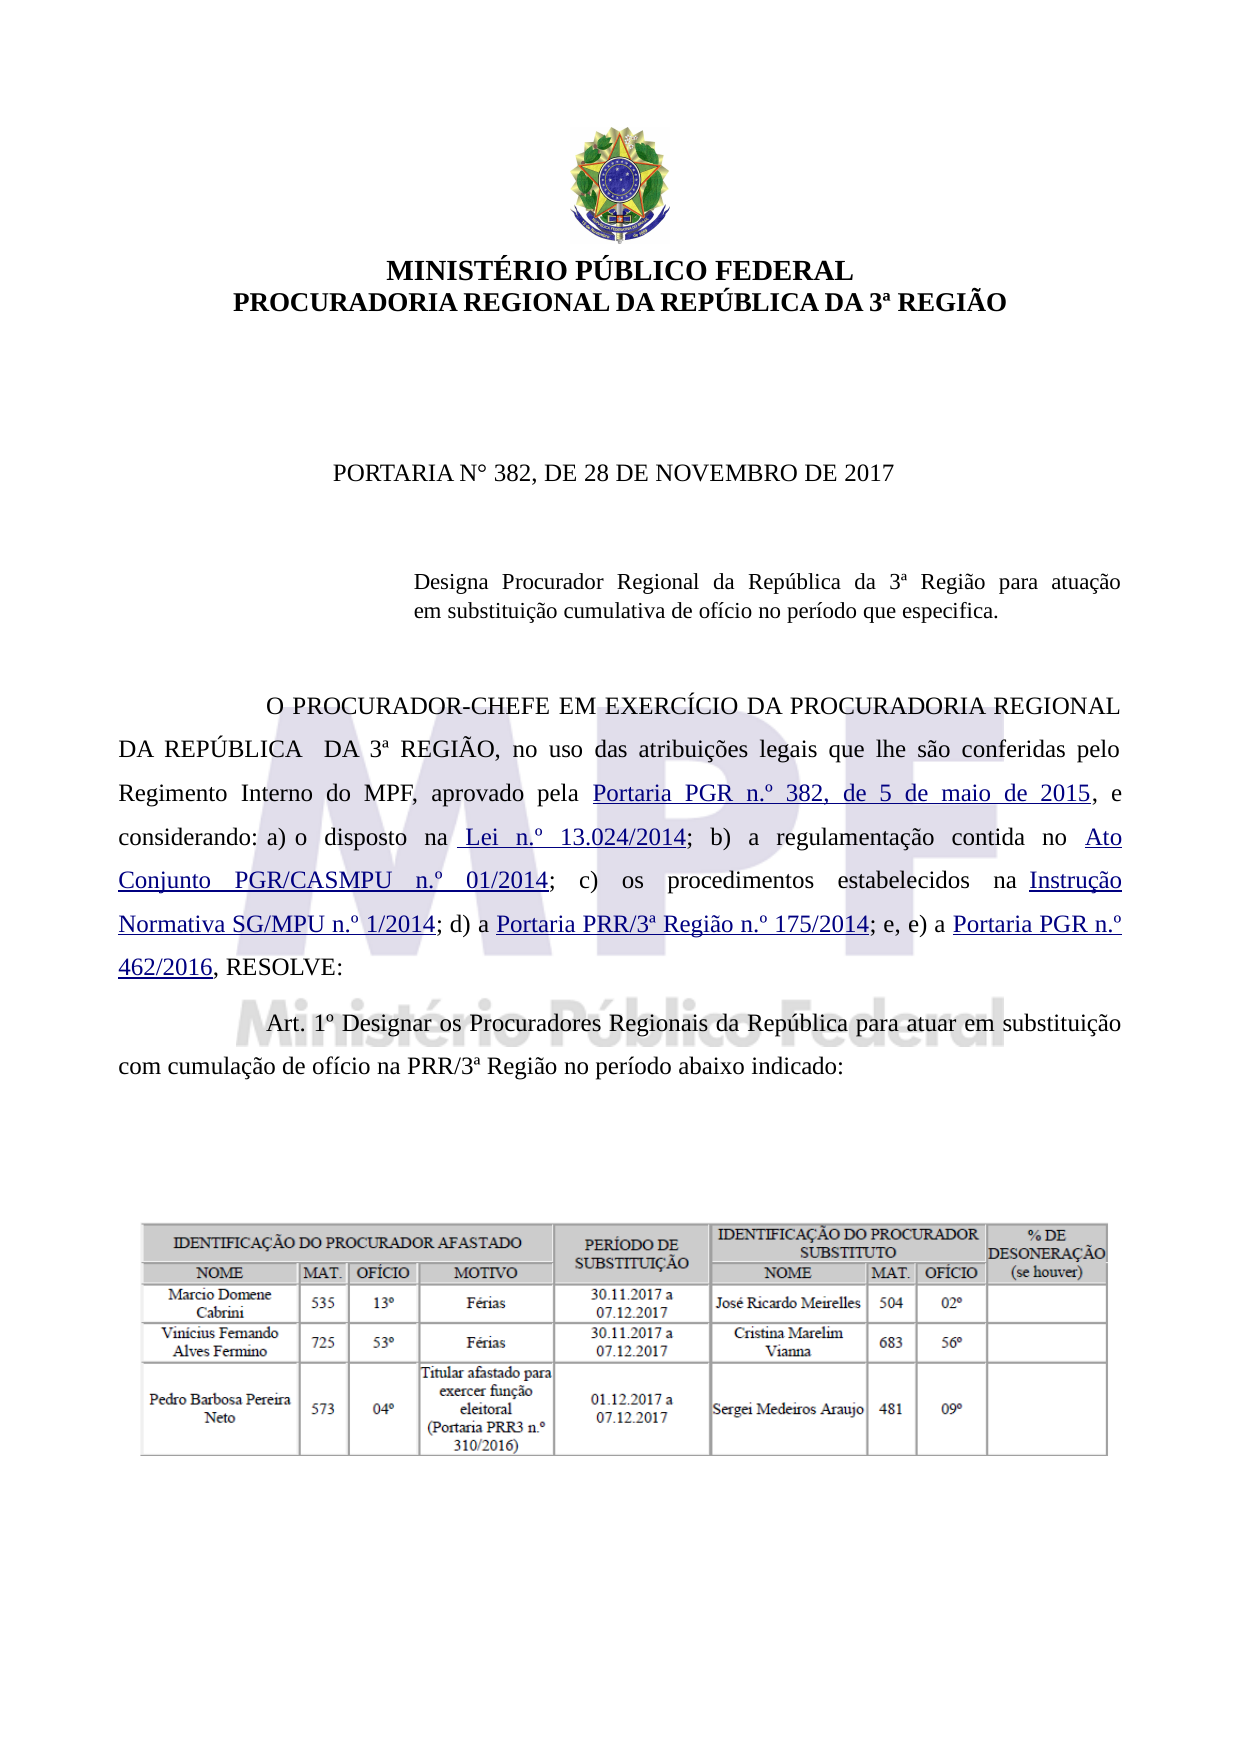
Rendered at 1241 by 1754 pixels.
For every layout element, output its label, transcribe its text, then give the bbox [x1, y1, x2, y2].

picture [236, 981, 1004, 1007]
picture [118, 1216, 1123, 1456]
text O PROCURADOR-CHEFE EM EXERCÍCIO DA PROCURADORIA REGIONAL DA REPÚBLICA DA 3ª REGIÃO, no uso das atribuições legais que lhe são conferidas pelo Regimento Interno do MPF, aprovado pela Portaria PGR n.º 382, de 5 de maio de 2015, e considerando: a) o disposto na Lei n.º 13.024/2014; b) a regulamentação contida no Ato Conjunto PGR/CASMPU n.º 01/2014; c) os procedimentos estabelecidos na Instrução Normativa SG/MPU n.º 1/2014; d) a Portaria PRR/3ª Região n.º 175/2014; e, e) a Portaria PGR n.º 462/2016, RESOLVE: [118, 691, 1122, 981]
text Art. 1º Designar os Procuradores Regionais da República para atuar em substituição com cumulação de ofício na PRR/3ª Região no período abaixo indicado: [118, 1007, 1122, 1080]
text PORTARIA N° 382, DE 28 DE NOVEMBRO DE 2017 [118, 457, 1122, 487]
text Designa Procurador Regional da República da 3ª Região para atuação em substituição cumulativa de ofício no período que especifica. [413, 568, 1122, 624]
